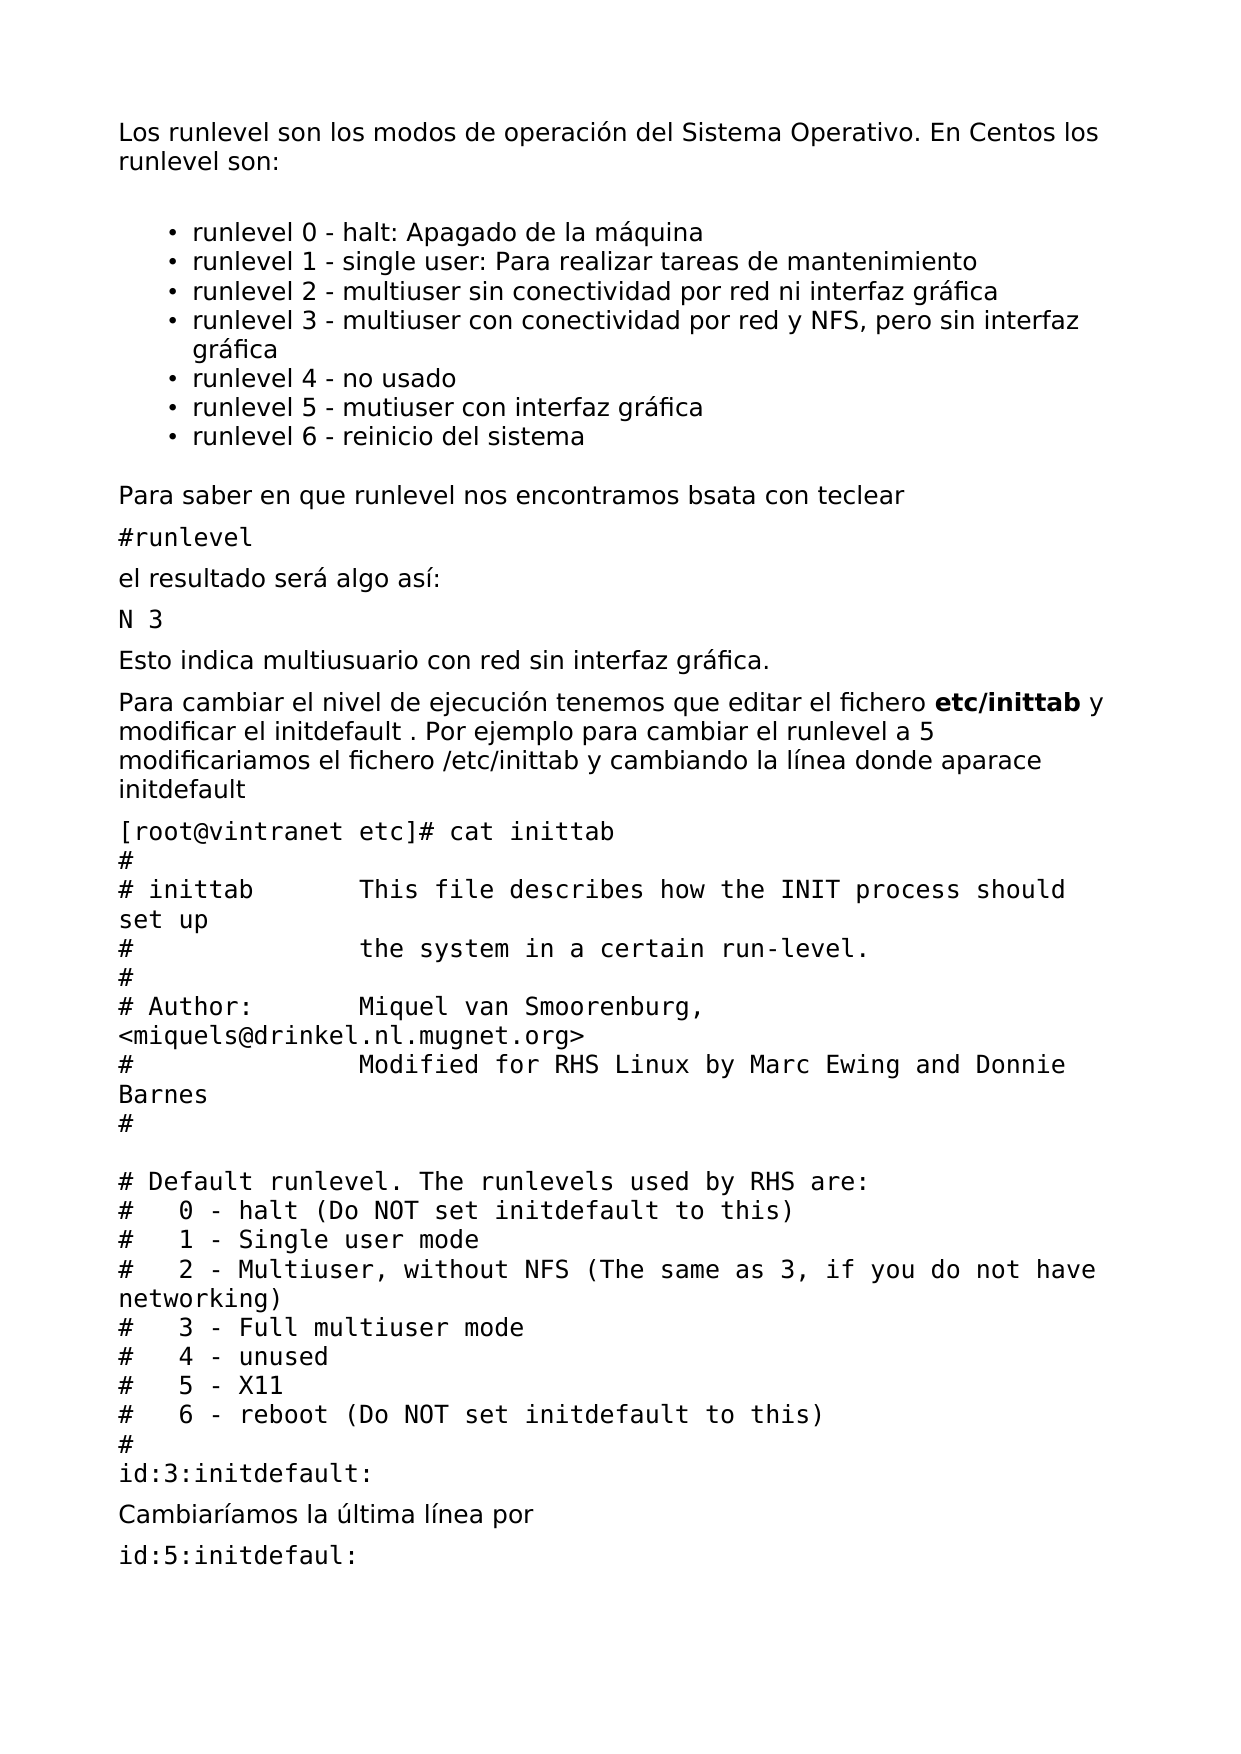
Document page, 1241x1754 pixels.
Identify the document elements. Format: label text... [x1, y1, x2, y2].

text el resultado será algo así: [118, 564, 1122, 593]
list runlevel 2 - multiuser sin conectividad por red ni interfaz gráfica [177, 277, 1122, 306]
list runlevel 6 - reinicio del sistema [177, 423, 1122, 452]
text [root@vintranet etc]# cat inittab # # inittab This file describes how the INIT process should set up # the system in a certain run-level. # # Author: Miquel van Smoorenburg, <miquels@drinkel.nl.mugnet.org> # Modified for RHS Linux by Marc Ewing and Donnie Barnes # # Default runlevel. The runlevels used by RHS are: # 0 - halt (Do NOT set initdefault to this) # 1 - Single user mode # 2 - Multiuser, without NFS (The same as 3, if you do not have networking) # 3 - Full multiuser mode # 4 - unused # 5 - X11 # 6 - reboot (Do NOT set initdefault to this) # id:3:initdefault: [118, 817, 1122, 1488]
text #runlevel [118, 523, 1122, 552]
list runlevel 4 - no usado [177, 364, 1122, 393]
text id:5:initdefaul: [118, 1542, 1122, 1571]
text Esto indica multiusuario con red sin interfaz gráfica. [118, 646, 1122, 676]
text N 3 [118, 606, 1122, 635]
list runlevel 5 - mutiuser con interfaz gráfica [177, 393, 1122, 423]
list runlevel 1 - single user: Para realizar tareas de mantenimiento [177, 248, 1122, 277]
list runlevel 3 - multiuser con conectividad por red y NFS, pero sin interfaz gráfica [177, 306, 1122, 364]
text Para saber en que runlevel nos encontramos bsata con teclear [118, 481, 1122, 510]
text Cambiaríamos la última línea por [118, 1500, 1122, 1529]
text Para cambiar el nivel de ejecución tenemos que editar el fichero etc/inittab y modificar el initdefault . Por ejemplo para cambiar el runlevel a 5 modificariamos el fichero /etc/inittab y cambiando la línea donde aparace initdefault [118, 688, 1122, 805]
text Los runlevel son los modos de operación del Sistema Operativo. En Centos los runlevel son: [118, 118, 1122, 176]
list runlevel 0 - halt: Apagado de la máquina [177, 218, 1122, 248]
